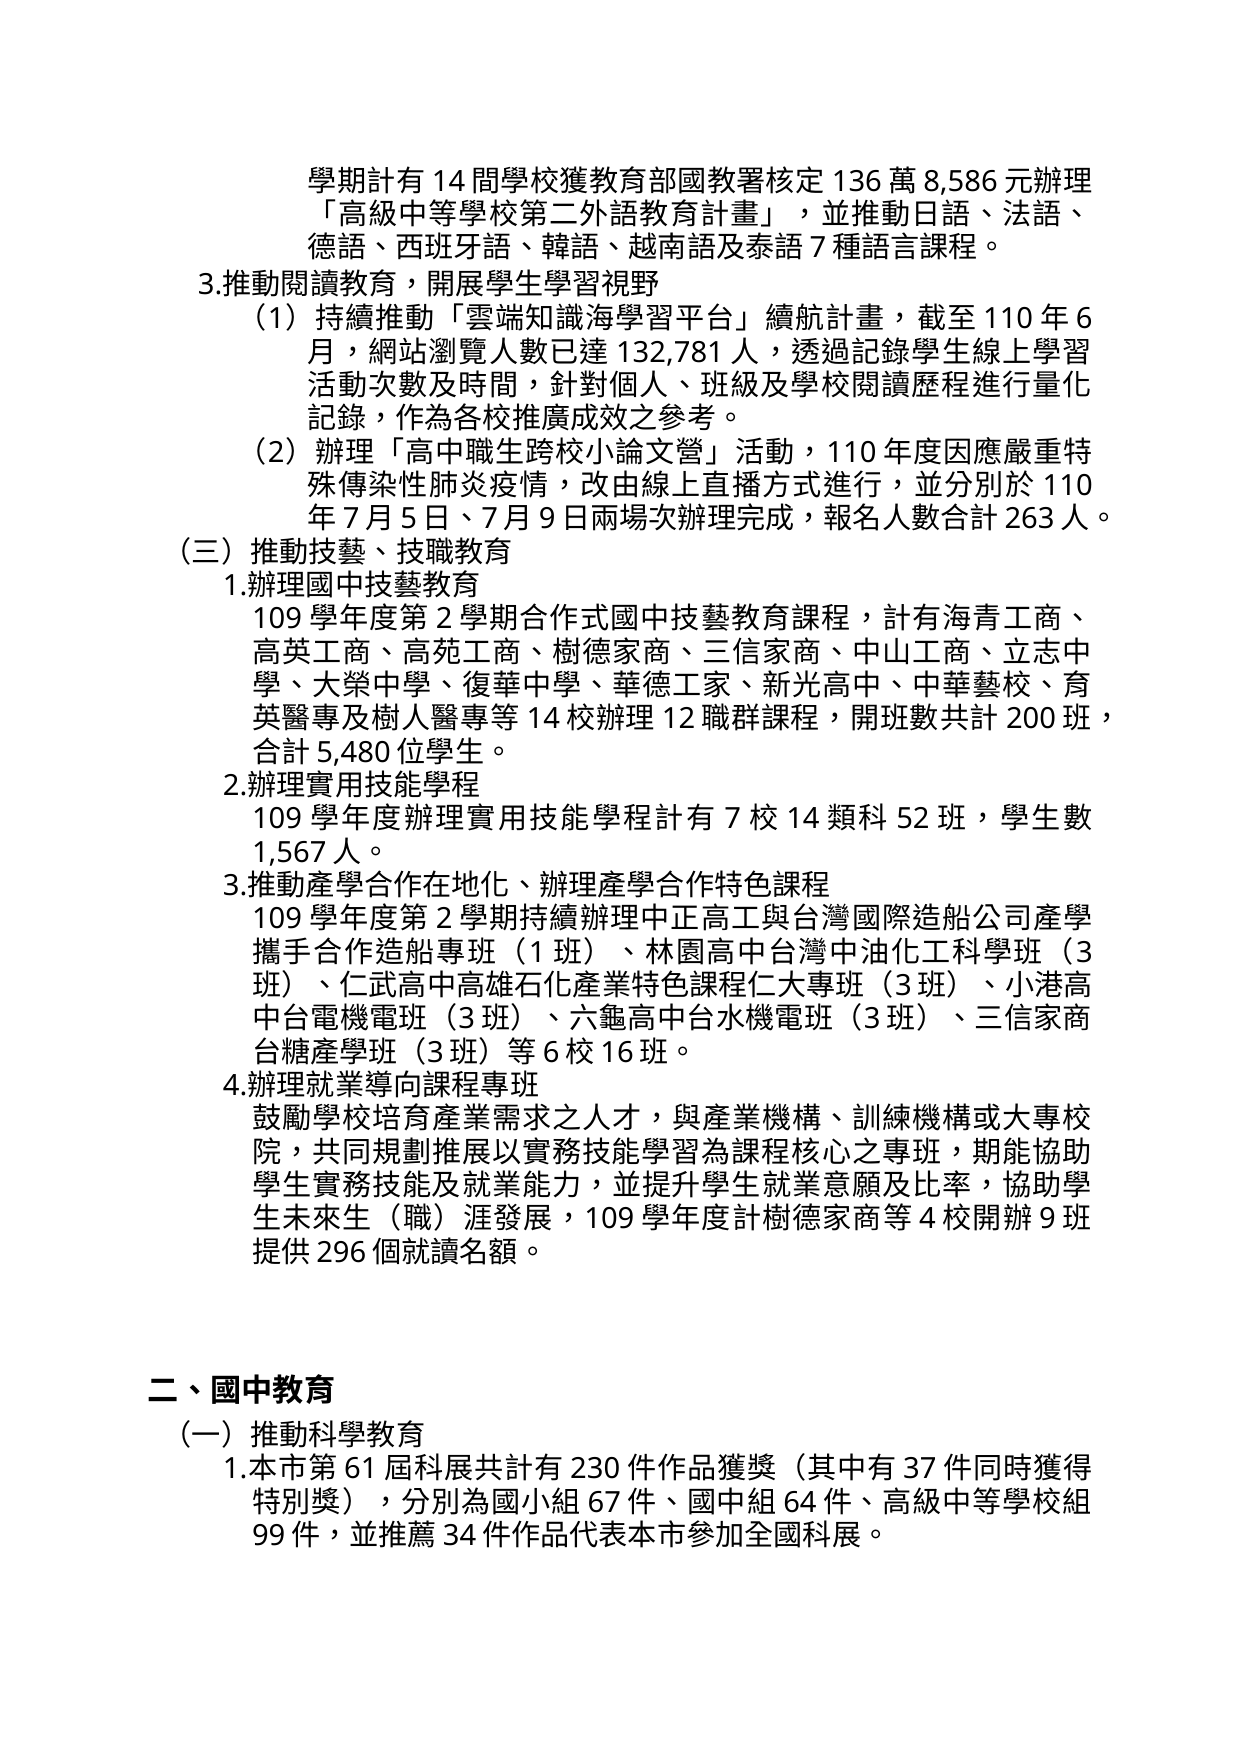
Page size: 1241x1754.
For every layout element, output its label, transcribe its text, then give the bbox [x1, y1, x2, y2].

text （三）推動技藝、技職教育 [162, 535, 1092, 569]
text 學期計有14間學校獲教育部國教署核定136萬8,586元辦理「高級中等學校第二外語教育計畫」，並推動日語、法語、德語、西班牙語、韓語、越南語及泰語7種語言課程。 [238, 164, 1092, 264]
text 4.辦理就業導向課程專班 鼓勵學校培育產業需求之人才，與產業機構、訓練機構或大專校院，共同規劃推展以實務技能學習為課程核心之專班，期能協助學生實務技能及就業能力，並提升學生就業意願及比率，協助學生未來生（職）涯發展，109學年度計樹德家商等4校開辦9班，提供296個就讀名額。 [223, 1069, 1092, 1269]
text 1.本市第61屆科展共計有230件作品獲獎（其中有37件同時獲得特別獎），分別為國小組67件、國中組64件、高級中等學校組99件，並推薦34件作品代表本市參加全國科展。 [223, 1452, 1092, 1552]
text （一）推動科學教育 [162, 1419, 1092, 1452]
text 二、國中教育 [148, 1344, 1092, 1419]
text 3.推動閱讀教育，開展學生學習視野 [198, 264, 1092, 302]
text 2.辦理實用技能學程 109學年度辦理實用技能學程計有7校14類科52班，學生數1,567人。 [223, 769, 1092, 869]
text （2）辦理「高中職生跨校小論文營」活動，110年度因應嚴重特殊傳染性肺炎疫情，改由線上直播方式進行，並分別於110年7月5日、7月9日兩場次辦理完成，報名人數合計263人。 [238, 435, 1092, 535]
text 3.推動產學合作在地化、辦理產學合作特色課程 109學年度第2學期持續辦理中正高工與台灣國際造船公司產學攜手合作造船專班（1班）、林園高中台灣中油化工科學班（3班）、仁武高中高雄石化產業特色課程仁大專班（3班）、小港高中台電機電班（3班）、六龜高中台水機電班（3班）、三信家商台糖產學班（3班）等6校16班。 [223, 869, 1092, 1069]
text （1）持續推動「雲端知識海學習平台」續航計畫，截至110年6月，網站瀏覽人數已達132,781人，透過記錄學生線上學習活動次數及時間，針對個人、班級及學校閱讀歷程進行量化記錄，作為各校推廣成效之參考。 [238, 302, 1092, 435]
text 1.辦理國中技藝教育 109學年度第2學期合作式國中技藝教育課程，計有海青工商、高英工商、高苑工商、樹德家商、三信家商、中山工商、立志中學、大榮中學、復華中學、華德工家、新光高中、中華藝校、育英醫專及樹人醫專等14校辦理12職群課程，開班數共計200班，合計5,480位學生。 [223, 569, 1092, 769]
